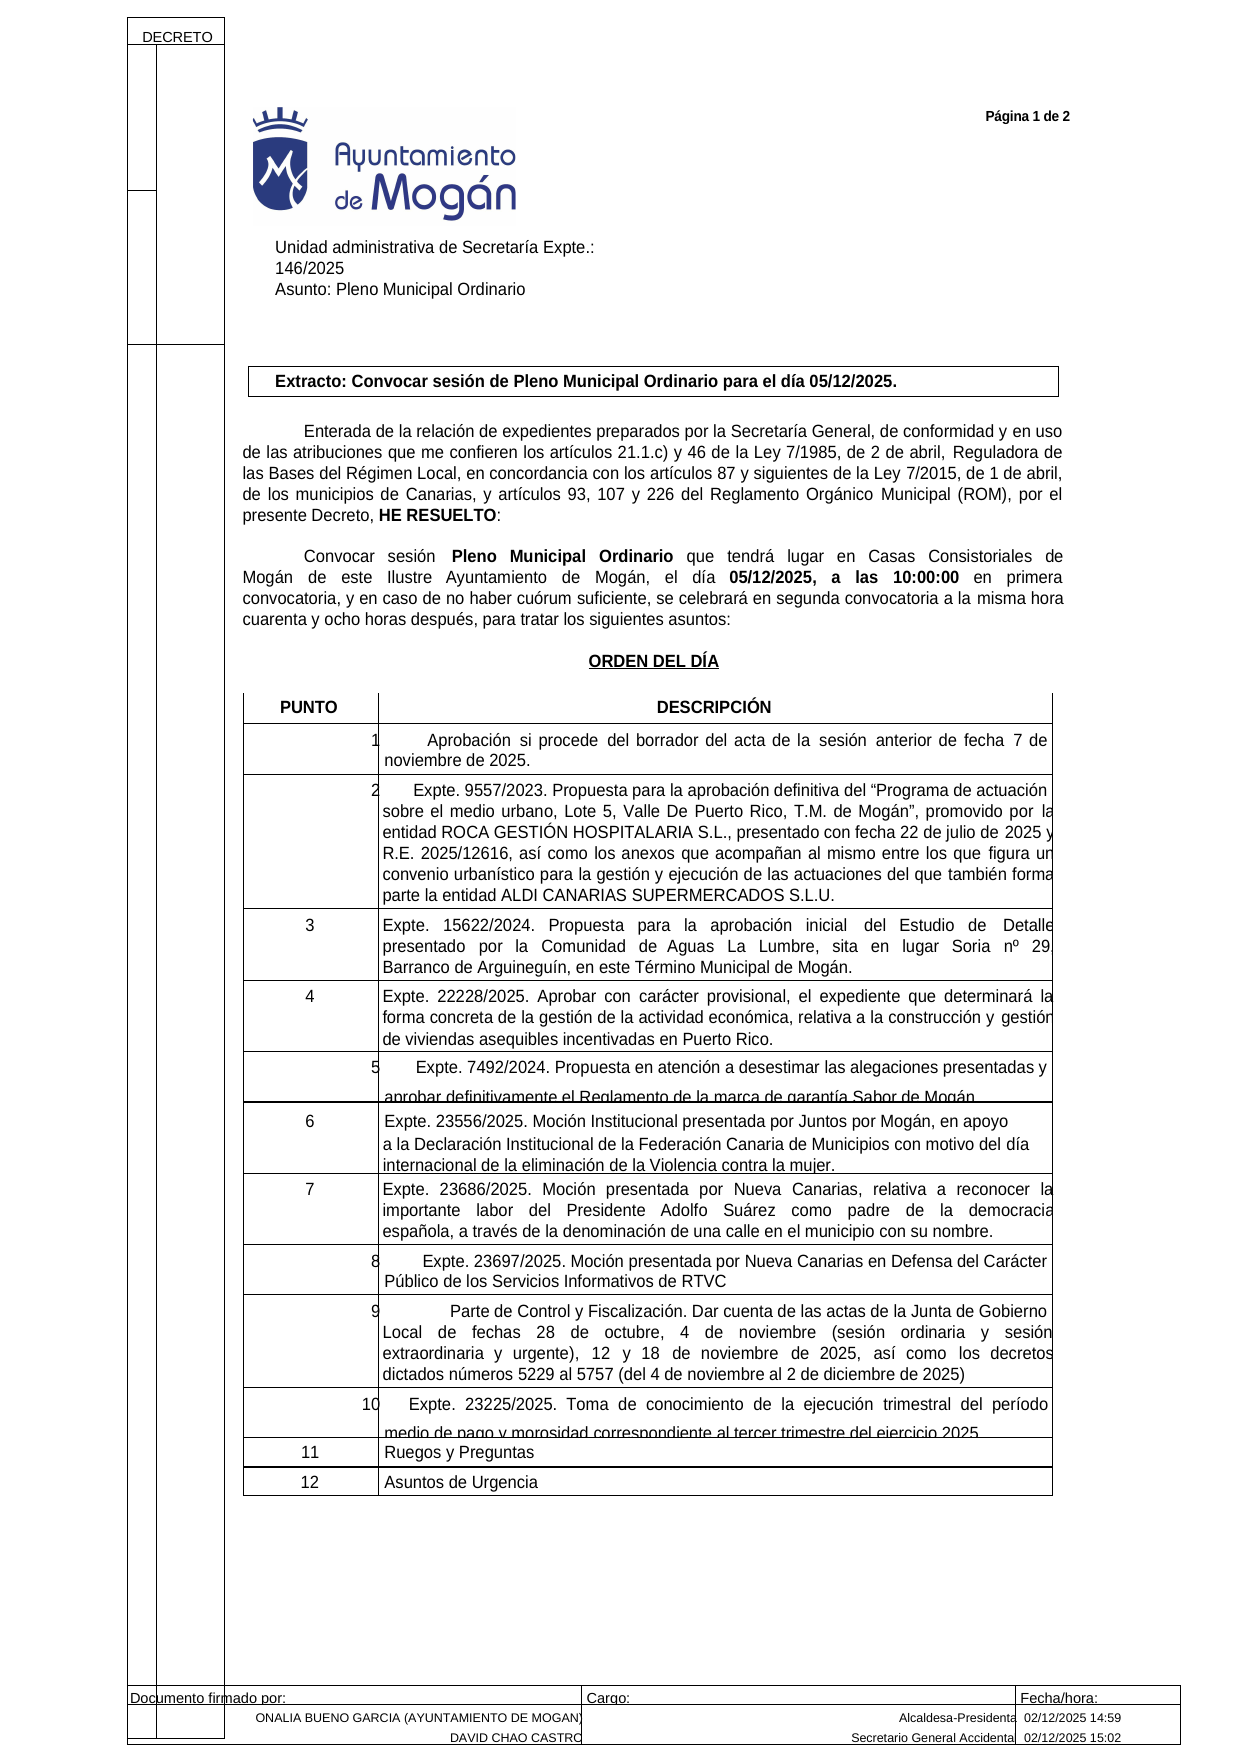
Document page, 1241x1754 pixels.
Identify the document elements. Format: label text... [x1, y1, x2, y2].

table_header DESCRIPCIÓN [379, 693, 1052, 723]
text Convocar sesión Pleno Municipal Ordinario que tendrá lugar en Casas Consistoriales de Mogán de este Ilustre Ayuntamiento de Mogán, el día 05/12/2025, a las 10:00:00 en primera convocatoria, y en caso de no haber cuórum suficiente, se celebrará en segunda convocatoria a la misma hora cuarenta y ocho horas después, para tratar los siguientes asuntos: [242, 546, 1064, 630]
table_cell 11 [244, 1438, 378, 1466]
table_header Cargo: [582, 1686, 1015, 1704]
table_cell 3 [244, 909, 378, 980]
table_cell 7 [244, 1174, 378, 1244]
table_header Documento firmado por: [128, 1686, 581, 1704]
table_header Fecha/hora: [1016, 1686, 1180, 1704]
table_cell Expte. 9557/2023. Propuesta para la aprobación definitiva del “Programa de actuación sobre el medio urbano, Lote 5, Valle De Puerto Rico, T.M. de Mogán”, promovido por la entidad ROCA GESTIÓN HOSPITALARIA S.L., presentado con fecha 22 de julio de 2025 y R.E. 2025/12616, así como los anexos que acompañan al mismo entre los que figura un convenio urbanístico para la gestión y ejecución de las actuaciones del que también forma parte la entidad ALDI CANARIAS SUPERMERCADOS S.L.U. [379, 775, 1052, 908]
text ORDEN DEL DÍA [571, 651, 719, 671]
text [1059, 371, 1188, 392]
text Asunto: Pleno Municipal Ordinario [275, 279, 1188, 299]
table_cell Expte. 7492/2024. Propuesta en atención a desestimar las alegaciones presentadas y aprobar definitivamente el Reglamento de la marca de garantía Sabor de Mogán. [379, 1052, 1052, 1101]
table_cell 6 [244, 1103, 378, 1173]
table_cell [128, 45, 156, 190]
table_cell 2 [244, 775, 378, 908]
table_cell Aprobación si procede del borrador del acta de la sesión anterior de fecha 7 de noviembre de 2025. [379, 724, 1052, 773]
table_cell 4 [244, 981, 378, 1051]
table_cell Expte. 23697/2025. Moción presentada por Nueva Canarias en Defensa del Carácter Público de los Servicios Informativos de RTVC [379, 1245, 1052, 1294]
table_cell Parte de Control y Fiscalización. Dar cuenta de las actas de la Junta de Gobierno Local de fechas 28 de octubre, 4 de noviembre (sesión ordinaria y sesión extraordinaria y urgente), 12 y 18 de noviembre de 2025, así como los decretos dictados números 5229 al 5757 (del 4 de noviembre al 2 de diciembre de 2025) [379, 1295, 1052, 1387]
table_header PUNTO [244, 693, 378, 723]
table_cell ONALIA BUENO GARCIA (AYUNTAMIENTO DE MOGAN) DAVID CHAO CASTRO [128, 1705, 581, 1744]
table_cell Alcaldesa-Presidenta Secretario General Accidental [582, 1705, 1015, 1744]
table_cell Expte. 22228/2025. Aprobar con carácter provisional, el expediente que determinará la forma concreta de la gestión de la actividad económica, relativa a la construcción y gestión de viviendas asequibles incentivadas en Puerto Rico. [379, 981, 1052, 1051]
table_cell Expte. 23556/2025. Moción Institucional presentada por Juntos por Mogán, en apoyo a la Declaración Institucional de la Federación Canaria de Municipios con motivo del día internacional de la eliminación de la Violencia contra la mujer. [379, 1103, 1052, 1173]
table_cell [128, 191, 156, 344]
picture [252, 107, 516, 226]
text Extracto: Convocar sesión de Pleno Municipal Ordinario para el día 05/12/2025. [275, 371, 1058, 392]
table_cell 12 [244, 1468, 378, 1495]
table_cell 9 [244, 1295, 378, 1387]
text Enterada de la relación de expedientes preparados por la Secretaría General, de conformidad y en uso de las atribuciones que me confieren los artículos 21.1.c) y 46 de la Ley 7/1985, de 2 de abril, Reguladora de las Bases del Régimen Local, en concordancia con los artículos 87 y siguientes de la Ley 7/2015, de 1 de abril, de los municipios de Canarias, y artículos 93, 107 y 226 del Reglamento Orgánico Municipal (ROM), por el presente Decreto, HE RESUELTO: [242, 420, 1062, 526]
table_header DECRETO [128, 18, 224, 44]
table_cell Asuntos de Urgencia [379, 1468, 1052, 1495]
table_cell Ruegos y Preguntas [379, 1438, 1052, 1466]
text Unidad administrativa de Secretaría Expte.: 146/2025 [275, 237, 666, 279]
table_cell 5 [244, 1052, 378, 1101]
table_cell 02/12/2025 14:59 02/12/2025 15:02 [1016, 1705, 1180, 1744]
table_cell [157, 45, 224, 344]
table_cell 8 [244, 1245, 378, 1294]
text Página 1 de 2 [985, 108, 1188, 124]
table_cell Expte. 23225/2025. Toma de conocimiento de la ejecución trimestral del período medio de pago y morosidad correspondiente al tercer trimestre del ejercicio 2025. [379, 1388, 1052, 1437]
table_cell [157, 345, 224, 1685]
table_cell 1 [244, 724, 378, 773]
table_cell [128, 345, 156, 1685]
table_cell 10 [244, 1388, 378, 1437]
table_cell Expte. 23686/2025. Moción presentada por Nueva Canarias, relativa a reconocer la importante labor del Presidente Adolfo Suárez como padre de la democracia española, a través de la denominación de una calle en el municipio con su nombre. [379, 1174, 1052, 1244]
table_cell Expte. 15622/2024. Propuesta para la aprobación inicial del Estudio de Detalle presentado por la Comunidad de Aguas La Lumbre, sita en lugar Soria nº 29, Barranco de Arguineguín, en este Término Municipal de Mogán. [379, 909, 1052, 980]
